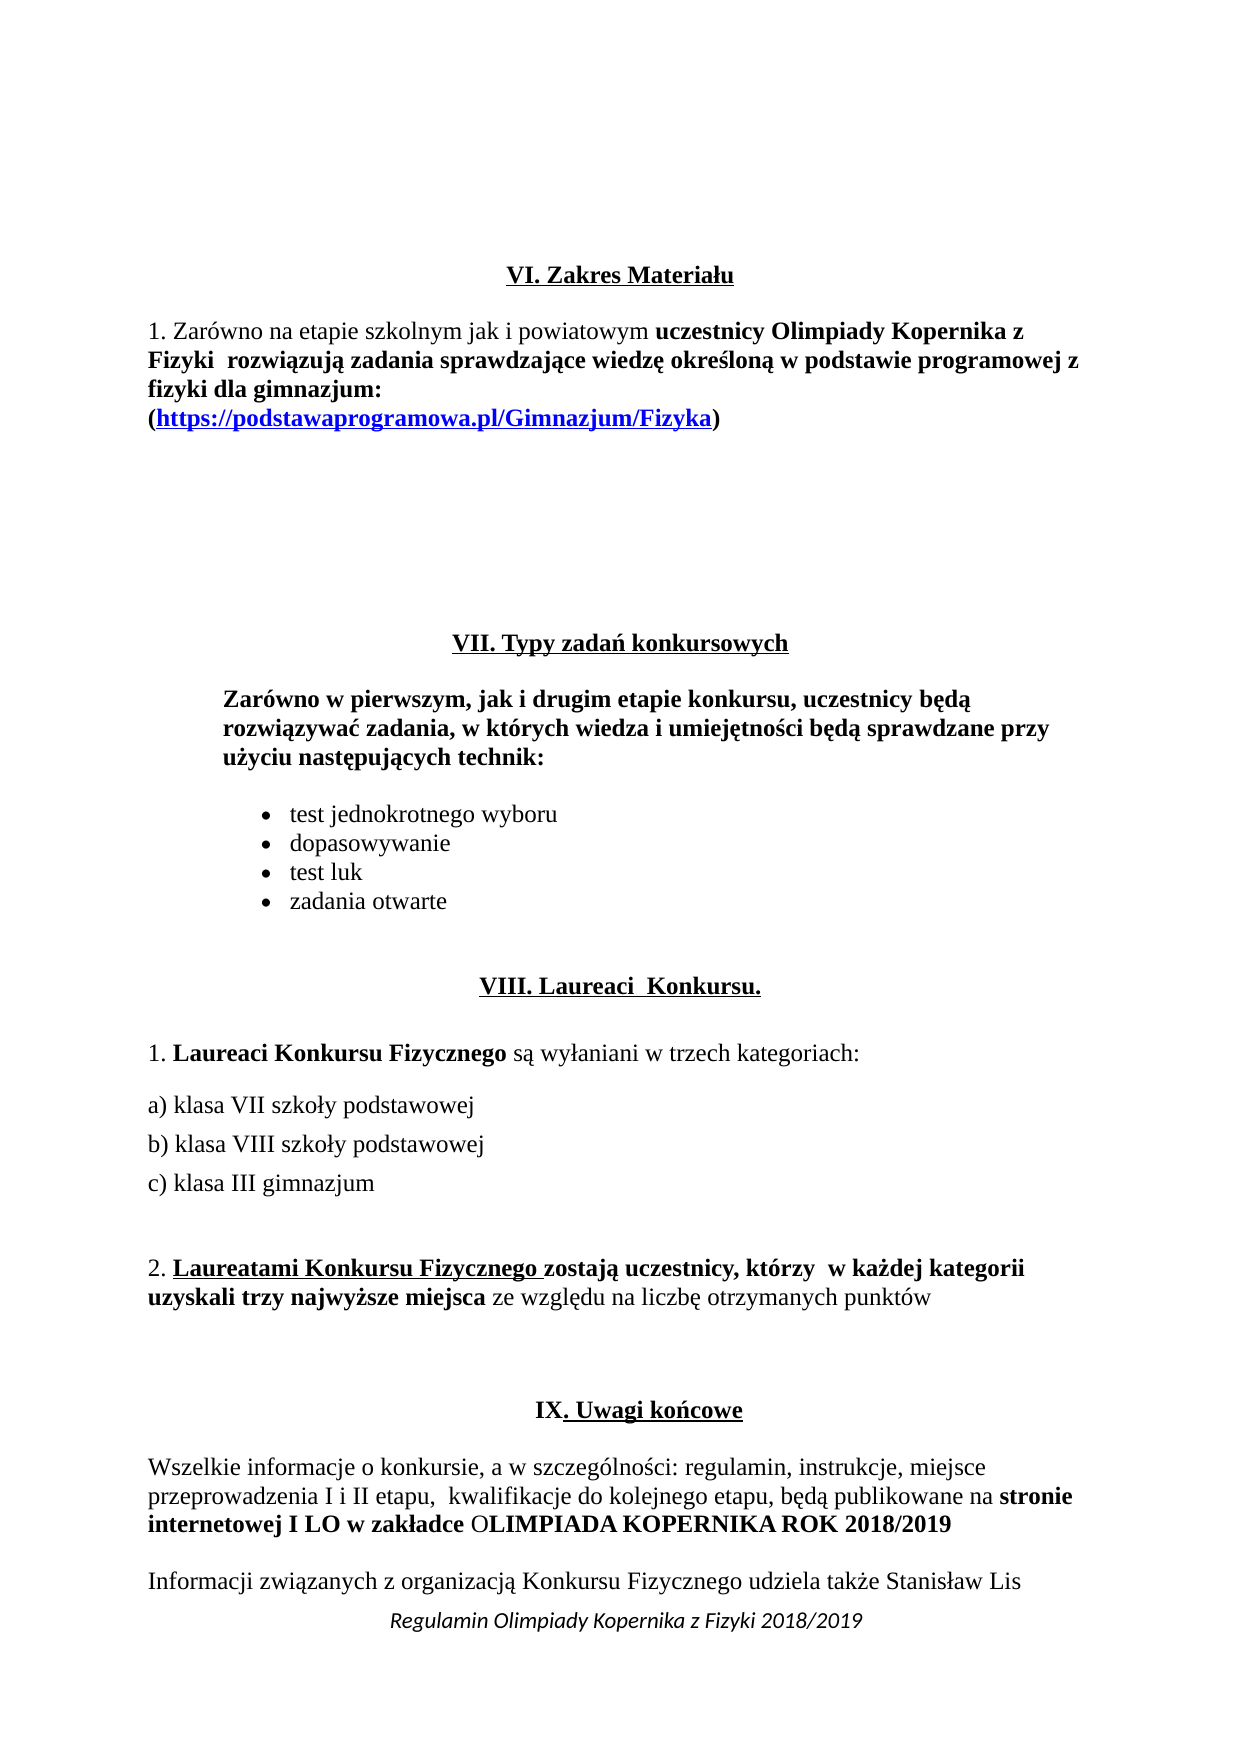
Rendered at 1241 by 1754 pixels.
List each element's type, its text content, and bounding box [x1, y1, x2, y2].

text b) klasa VIII szkoły podstawowej [148, 1129, 1093, 1158]
text (https://podstawaprogramowa.pl/Gimnazjum/Fizyka) [148, 403, 1093, 431]
text a) klasa VII szkoły podstawowej [148, 1090, 1093, 1118]
list dopasowywanie [260, 828, 1093, 857]
text c) klasa III gimnazjum [148, 1168, 1093, 1197]
text IX. Uwagi końcowe [148, 1395, 1093, 1424]
list test jednokrotnego wyboru [260, 799, 1093, 828]
text Wszelkie informacje o konkursie, a w szczególności: regulamin, instrukcje, miejsce przeprowadzenia I i II etapu, kwalifikacje do kolejnego etapu, będą publikowane na stronie internetowej I LO w zakładce OLIMPIADA KOPERNIKA ROK 2018/2019 [148, 1452, 1093, 1538]
text 1. Zarówno na etapie szkolnym jak i powiatowym uczestnicy Olimpiady Kopernika z Fizyki rozwiązują zadania sprawdzające wiedzę określoną w podstawie programowej z fizyki dla gimnazjum: [148, 316, 1093, 403]
text 2. Laureatami Konkursu Fizycznego zostają uczestnicy, którzy w każdej kategorii uzyskali trzy najwyższe miejsca ze względu na liczbę otrzymanych punktów [148, 1253, 1093, 1310]
text Zarówno w pierwszym, jak i drugim etapie konkursu, uczestnicy będą rozwiązywać zadania, w których wiedza i umiejętności będą sprawdzane przy użyciu następujących technik: [223, 684, 1093, 771]
list zadania otwarte [260, 886, 1093, 915]
text VII. Typy zadań konkursowych [148, 628, 1093, 656]
text 1. Laureaci Konkursu Fizycznego są wyłaniani w trzech kategoriach: [148, 1038, 1093, 1067]
list test luk [260, 857, 1093, 886]
text VI. Zakres Materiału [148, 260, 1093, 288]
text VIII. Laureaci Konkursu. [148, 971, 1093, 1000]
text Informacji związanych z organizacją Konkursu Fizycznego udziela także Stanisław Lis [148, 1566, 1093, 1595]
